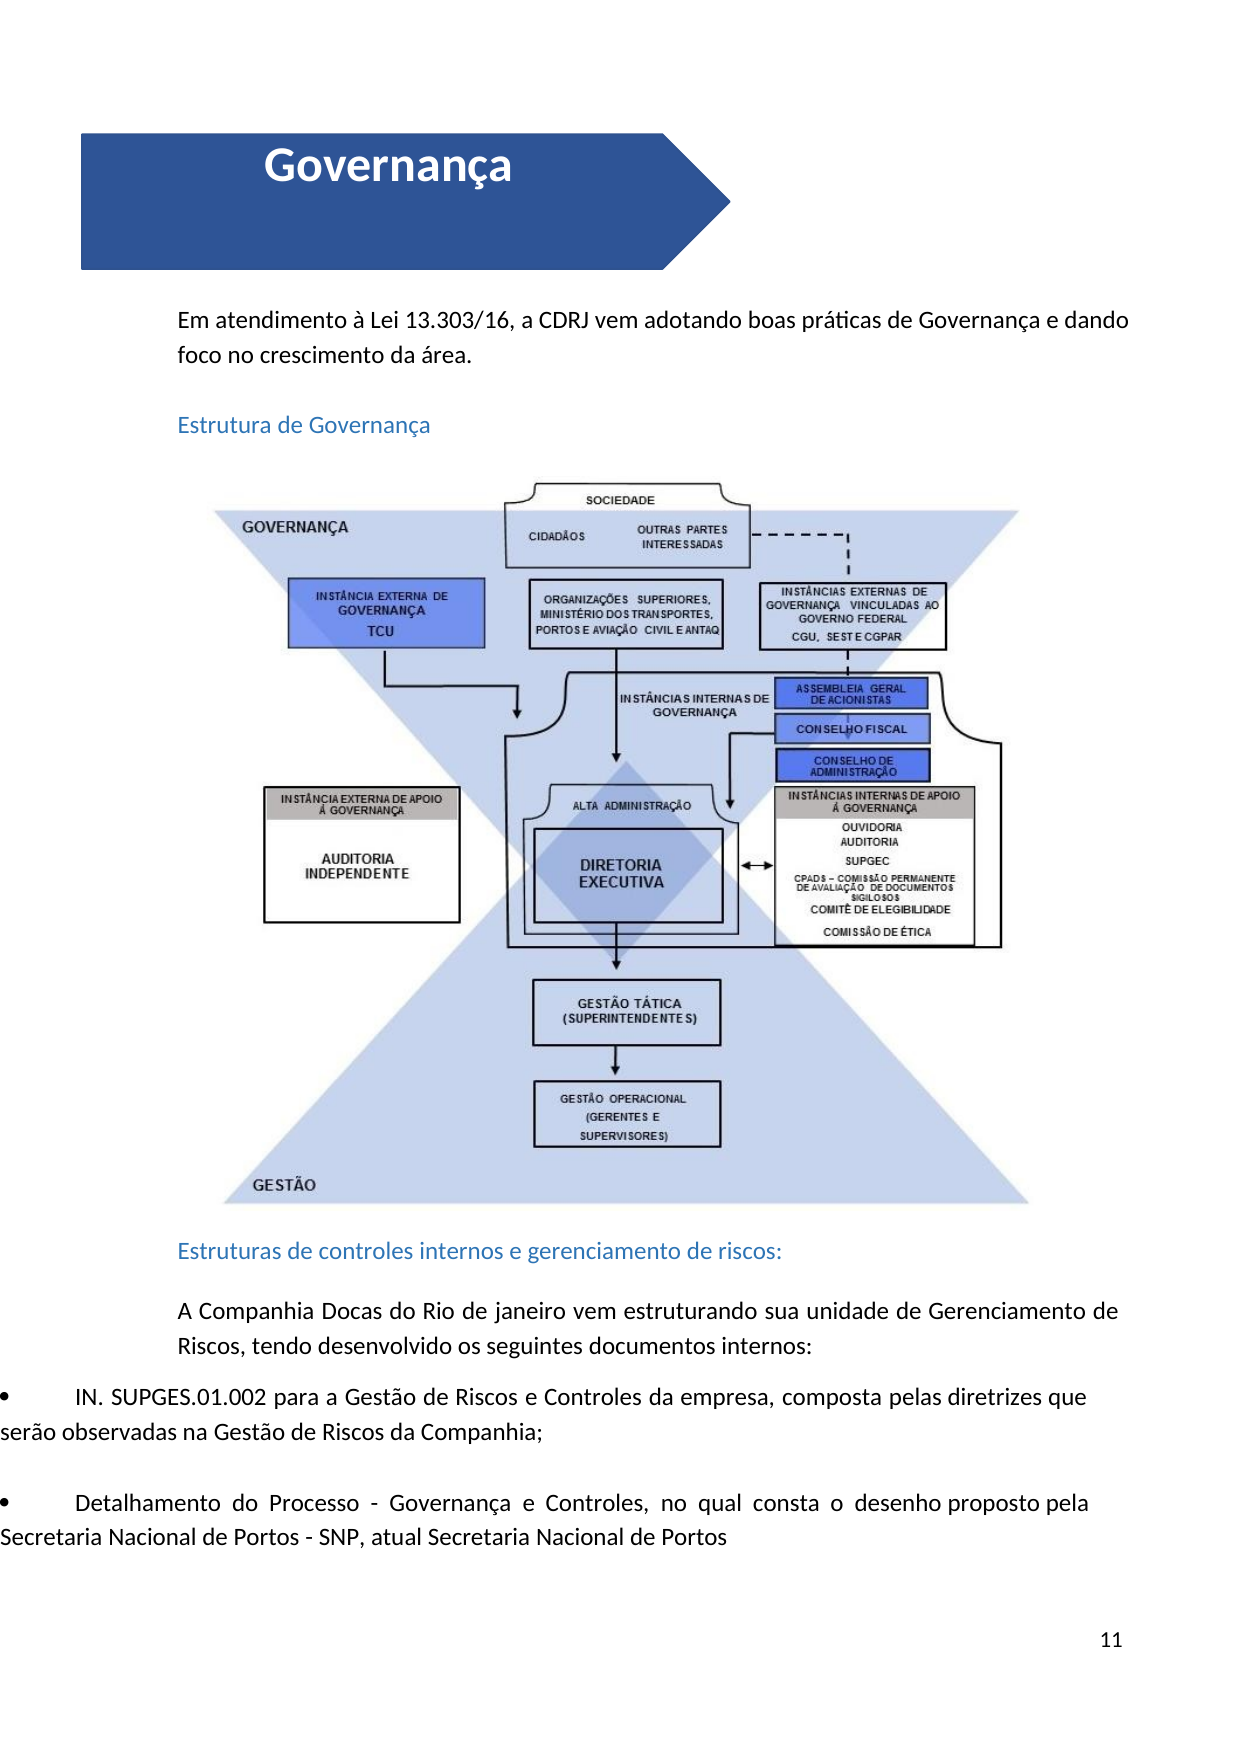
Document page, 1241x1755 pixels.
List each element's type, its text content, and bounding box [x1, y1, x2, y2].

text A Companhia Docas do Rio de janeiro vem estruturando sua unidade de Gerenciamento de Riscos, tendo desenvolvido os seguintes documentos internos: [177, 1295, 1151, 1360]
text Estruturas de controles internos e gerenciamento de riscos: [177, 1235, 1241, 1265]
text Estrutura de Governança [177, 409, 1241, 440]
list Detalhamento do Processo - Governança e Controles, no qual consta o desenho proposto pela Secretaria Nacional de Portos - SNP, atual Secretaria Nacional de Portos [0, 1487, 1123, 1552]
list IN. SUPGES.01.002 para a Gestão de Riscos e Controles da empresa, composta pelas diretrizes que serão observadas na Gestão de Riscos da Companhia; [0, 1381, 1123, 1447]
text Em atendimento à Lei 13.303/16, a CDRJ vem adotando boas práticas de Governança e dando foco no crescimento da área. [177, 304, 1151, 369]
